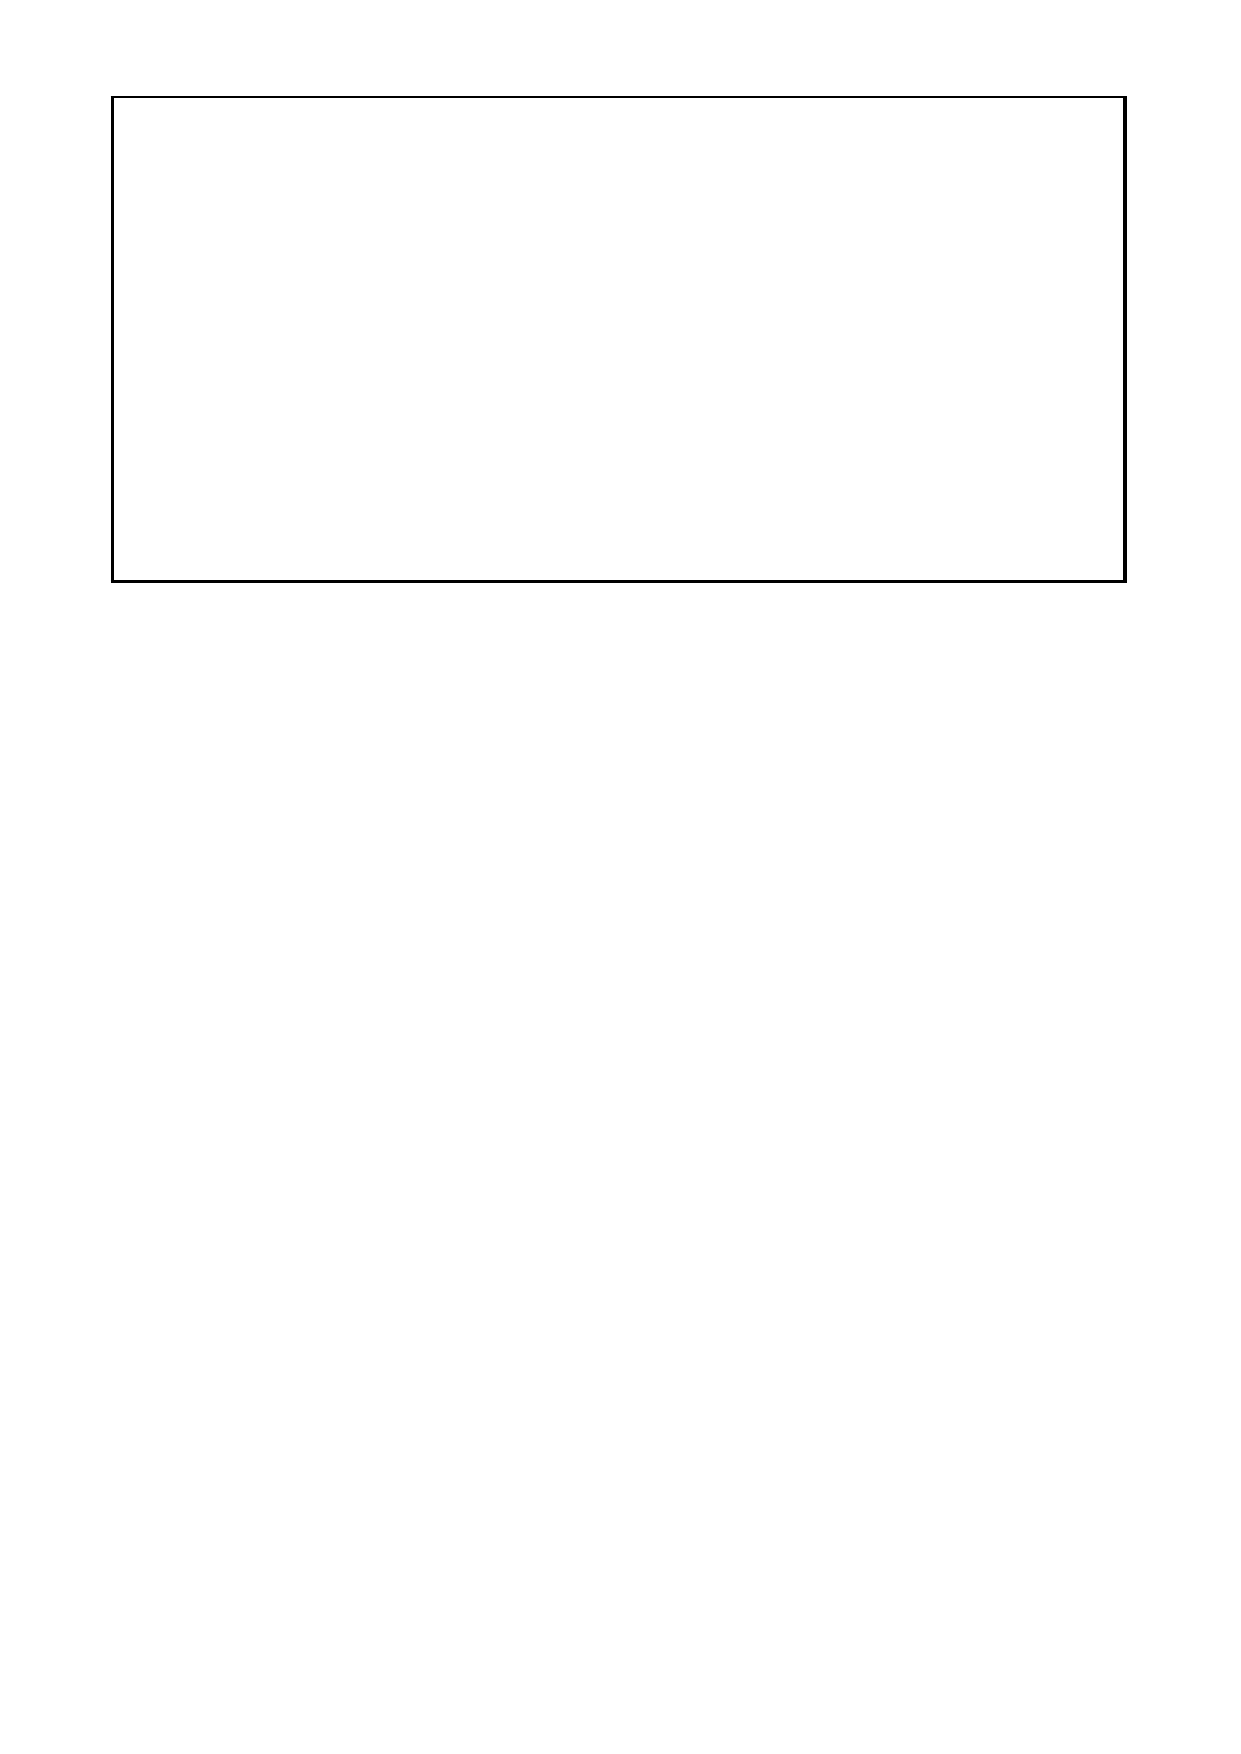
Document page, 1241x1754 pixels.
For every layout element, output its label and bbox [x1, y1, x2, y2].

table_cell [114, 98, 1123, 580]
